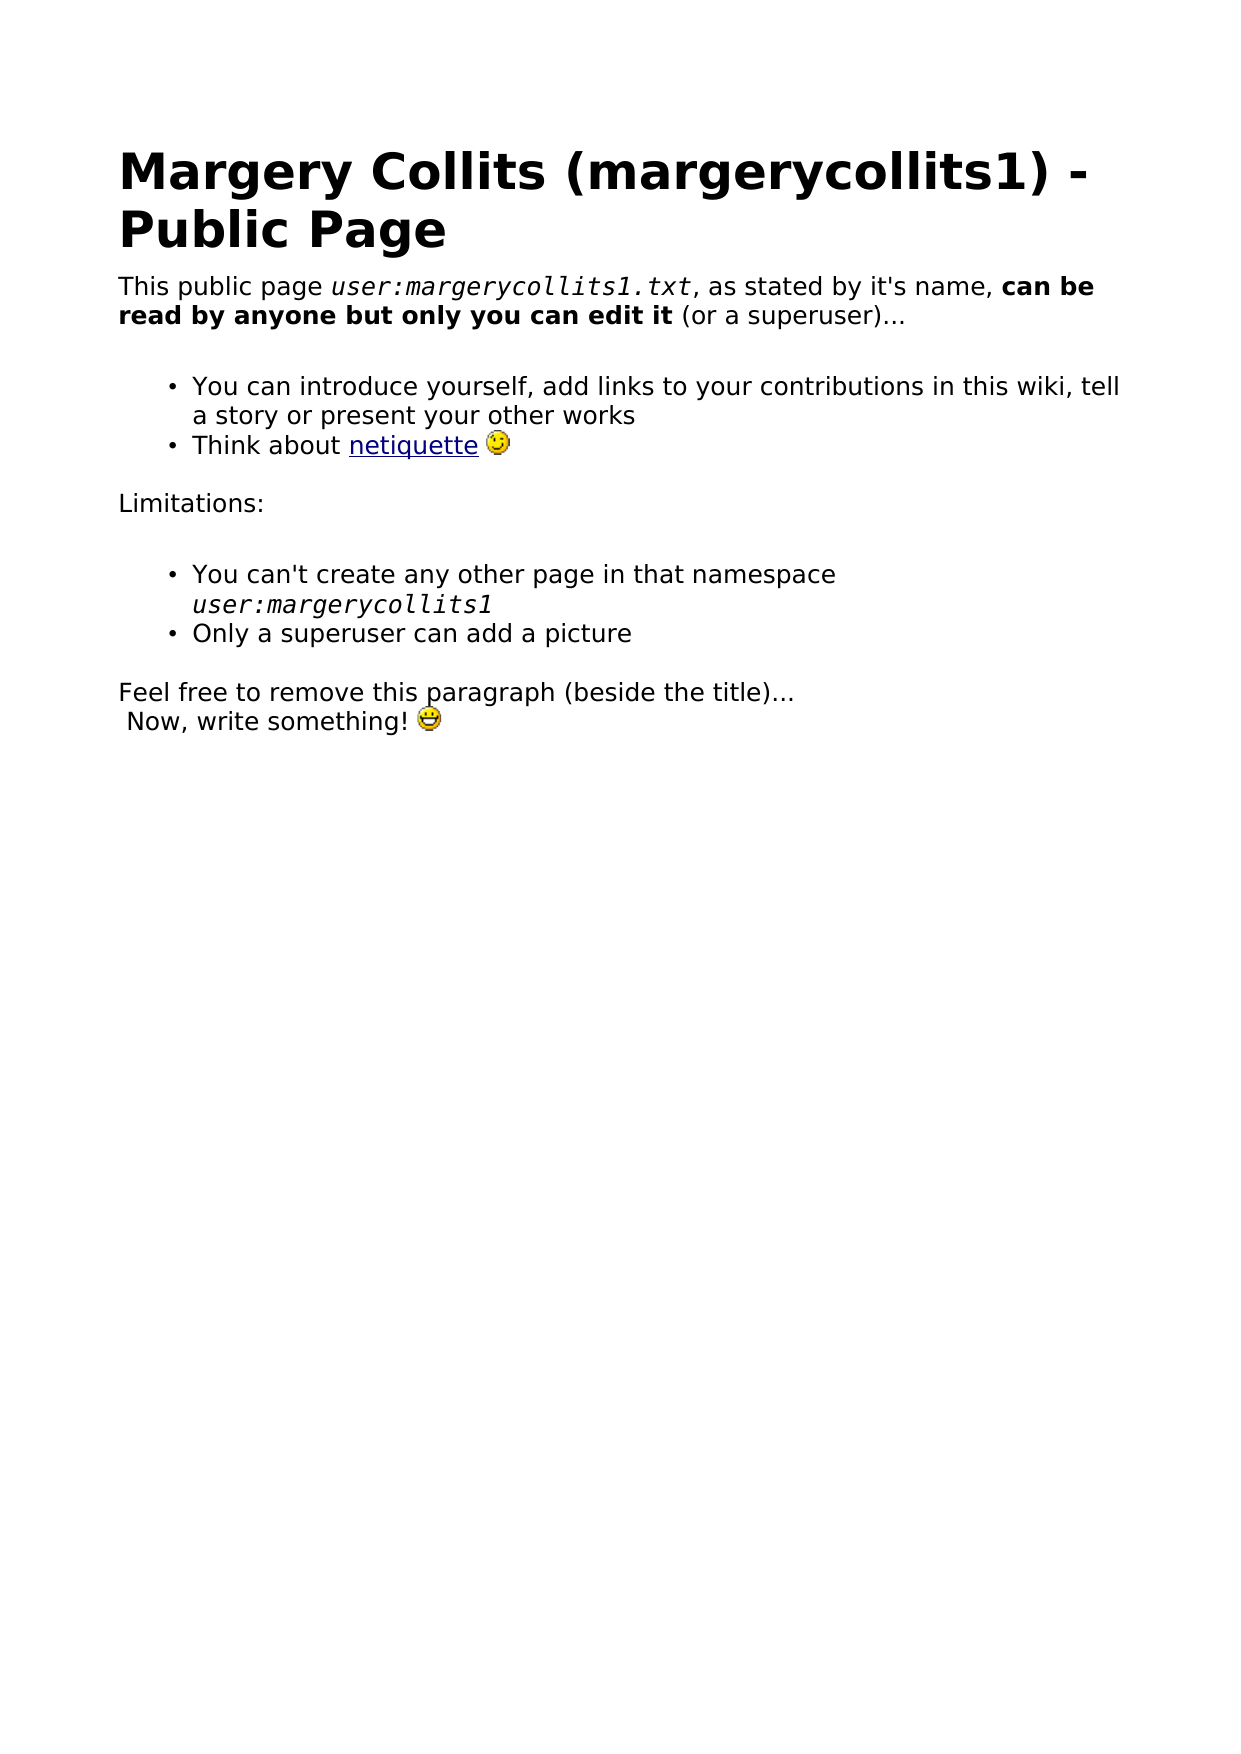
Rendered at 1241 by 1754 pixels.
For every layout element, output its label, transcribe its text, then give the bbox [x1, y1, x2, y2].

picture [417, 706, 442, 731]
text Limitations: [118, 489, 1122, 519]
list You can introduce yourself, add links to your contributions in this wiki, tell a story or present your other works [177, 372, 1122, 431]
picture [486, 430, 510, 455]
list Think about netiquette [177, 431, 1122, 460]
list Only a superuser can add a picture [177, 619, 1122, 648]
list You can't create any other page in that namespace user:margerycollits1 [177, 561, 1122, 619]
subtitle Margery Collits (margerycollits1) - Public Page [118, 143, 1122, 259]
text Feel free to remove this paragraph (beside the title)... Now, write something! [118, 678, 1122, 736]
text This public page user:margerycollits1.txt, as stated by it's name, can be read by anyone but only you can edit it (or a superuser)... [118, 272, 1122, 330]
